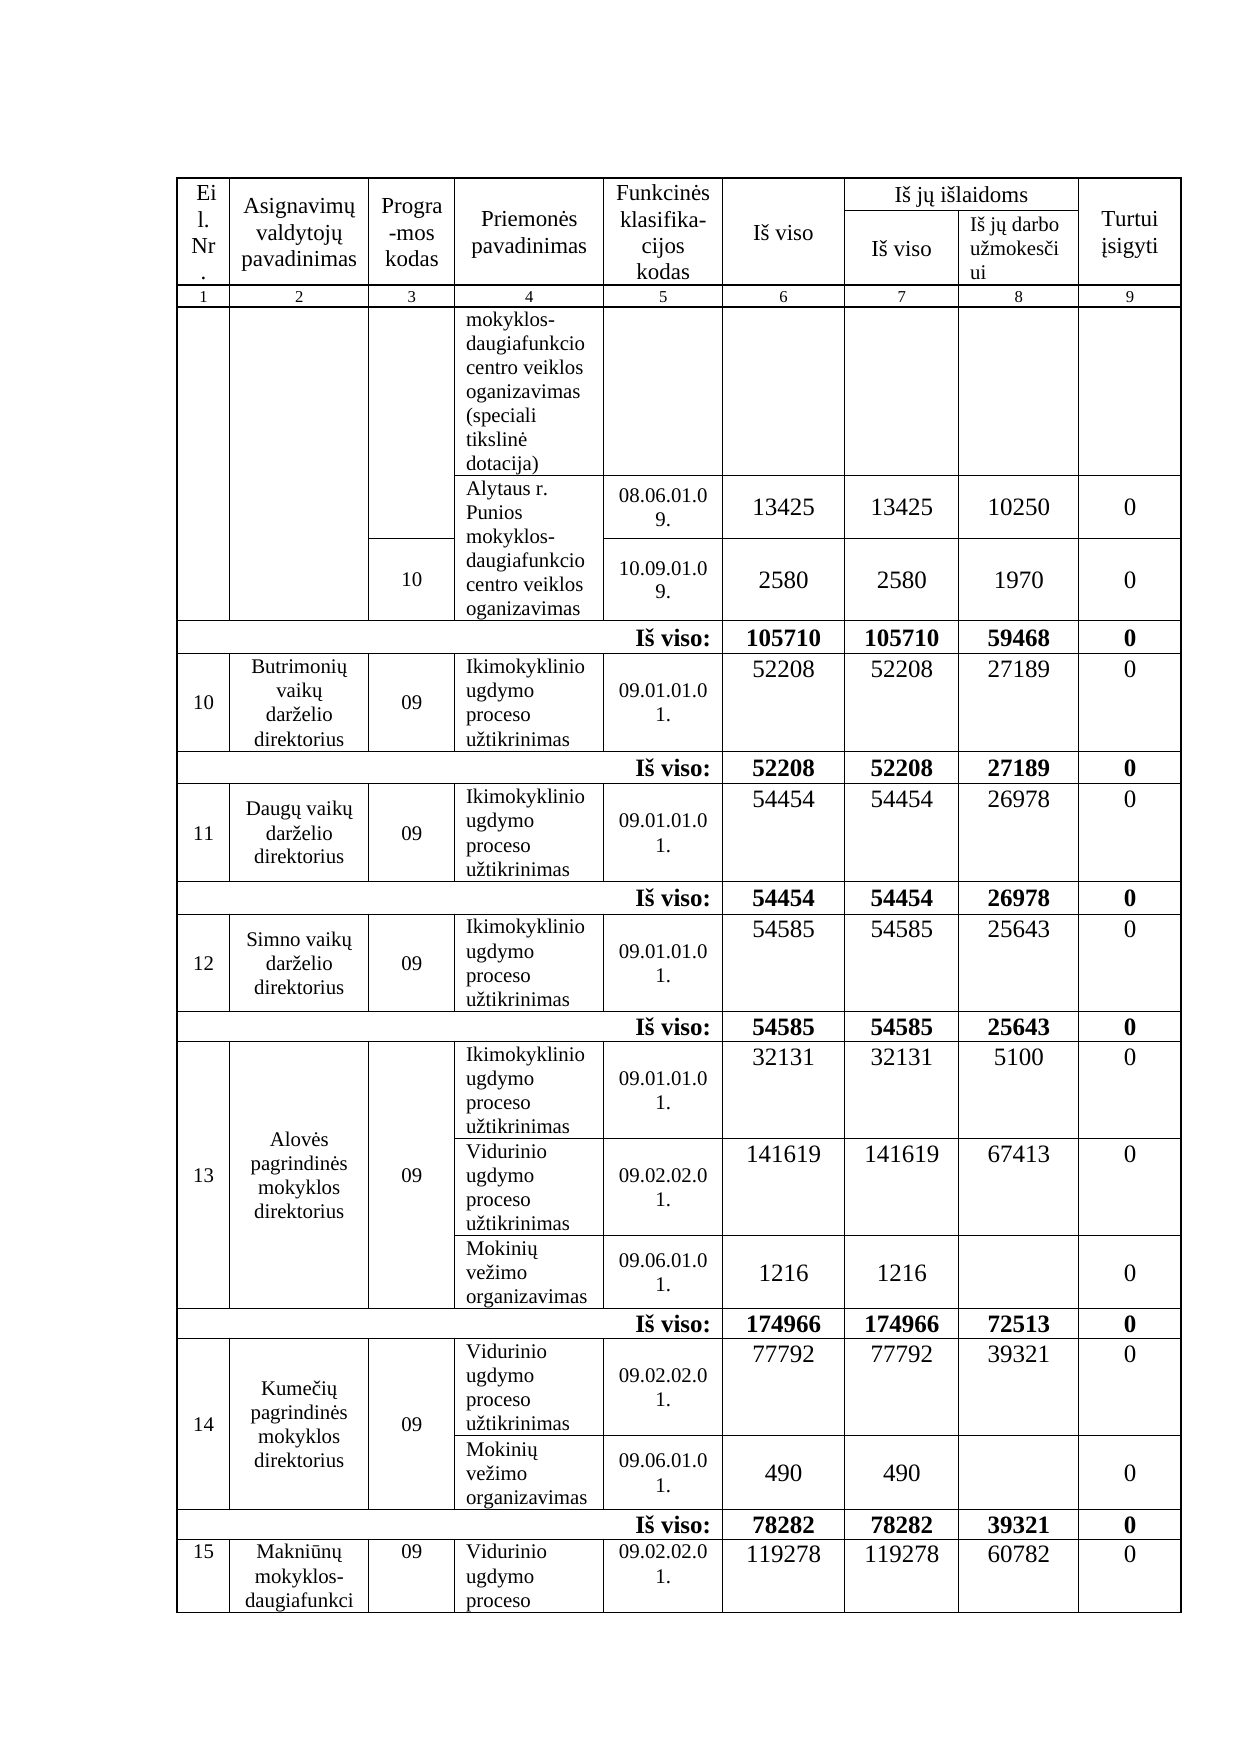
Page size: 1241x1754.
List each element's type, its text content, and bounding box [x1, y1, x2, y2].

table_header Iš jų išlaidoms [845, 179, 1078, 210]
table_cell 09.06.01.01. [604, 1436, 722, 1509]
table_cell 10 [369, 539, 454, 620]
table_cell 141619 [845, 1139, 958, 1235]
table_cell 09 [369, 915, 454, 1011]
table_cell 0 [1079, 1236, 1180, 1308]
table_cell 25643 [959, 915, 1078, 1011]
table_cell 14 [178, 1339, 229, 1509]
table_cell [845, 308, 958, 475]
table_cell 54454 [845, 882, 958, 913]
table_cell 54585 [845, 915, 958, 1011]
table_cell 09.06.01.01. [604, 1236, 722, 1308]
table_cell 3 [369, 286, 454, 306]
table_cell 4 [455, 286, 603, 306]
table_cell 54585 [723, 1012, 844, 1041]
table_cell 5 [604, 286, 722, 306]
table_cell Daugų vaikų darželio direktorius [230, 784, 368, 881]
table_cell 27189 [959, 752, 1078, 783]
table_cell 0 [1079, 882, 1180, 913]
table_cell 1970 [959, 539, 1078, 620]
table_cell 09.01.01.01. [604, 784, 722, 881]
table_cell [959, 308, 1078, 475]
table_cell 39321 [959, 1510, 1078, 1538]
table_cell 0 [1079, 1012, 1180, 1041]
table_cell 13425 [723, 476, 844, 537]
table_cell 09 [369, 1339, 454, 1509]
table_cell 72513 [959, 1309, 1078, 1338]
table_cell 77792 [723, 1339, 844, 1435]
table_cell 26978 [959, 882, 1078, 913]
table_cell Ikimokyklinio ugdymo proceso užtikrinimas [455, 654, 603, 751]
table_cell 54454 [723, 882, 844, 913]
table_cell 174966 [723, 1309, 844, 1338]
table_cell 0 [1079, 915, 1180, 1011]
table_cell 09.02.02.01. [604, 1540, 722, 1612]
table_cell Simno vaikų darželio direktorius [230, 915, 368, 1011]
table_header Funkcinės klasifika-cijos kodas [604, 179, 722, 284]
table_cell 0 [1079, 1540, 1180, 1612]
table_cell 54454 [845, 784, 958, 881]
table_cell 105710 [723, 621, 844, 653]
table_cell 0 [1079, 1309, 1180, 1338]
table_cell Vidurinio ugdymo proceso užtikrinimas [455, 1339, 603, 1435]
table_cell 119278 [845, 1540, 958, 1612]
table_cell Makniūnų mokyklos-daugiafunkci [230, 1540, 368, 1612]
table_cell 67413 [959, 1139, 1078, 1235]
table_cell 490 [723, 1436, 844, 1509]
table_cell 119278 [723, 1540, 844, 1612]
table_cell 09 [369, 1042, 454, 1308]
table_cell Alovės pagrindinės mokyklos direktorius [230, 1042, 368, 1308]
table_cell Iš viso: [178, 1309, 722, 1338]
table_cell 13425 [845, 476, 958, 537]
table_cell 52208 [845, 752, 958, 783]
table_cell 2580 [845, 539, 958, 620]
table_cell 2 [230, 286, 368, 306]
table_cell [1079, 308, 1180, 475]
table_cell 13 [178, 1042, 229, 1308]
table_cell 32131 [845, 1042, 958, 1138]
table_cell Ikimokyklinio ugdymo proceso užtikrinimas [455, 784, 603, 881]
table_cell [959, 1236, 1078, 1308]
table_cell 54454 [723, 784, 844, 881]
table_header Iš viso [723, 179, 844, 284]
table_cell mokyklos-daugiafunkcio centro veiklos oganizavimas (speciali tikslinė dotacija) [455, 308, 603, 475]
table_cell 12 [178, 915, 229, 1011]
table_cell 54585 [723, 915, 844, 1011]
table_cell 09.01.01.01. [604, 1042, 722, 1138]
table_cell 1 [178, 286, 229, 306]
table_cell 10.09.01.09. [604, 539, 722, 620]
table_cell 09.01.01.01. [604, 915, 722, 1011]
table_cell 09 [369, 654, 454, 751]
table_cell 0 [1079, 784, 1180, 881]
table_cell 08.06.01.09. [604, 476, 722, 537]
table_header Eil. Nr. [178, 179, 229, 284]
table_cell [604, 308, 722, 475]
table_cell 5100 [959, 1042, 1078, 1138]
table_cell 0 [1079, 1139, 1180, 1235]
table_cell 105710 [845, 621, 958, 653]
table_cell 25643 [959, 1012, 1078, 1041]
table_cell 1216 [845, 1236, 958, 1308]
table_header Turtui įsigyti [1079, 179, 1180, 284]
table_cell 09.02.02.01. [604, 1339, 722, 1435]
table_cell 0 [1079, 1042, 1180, 1138]
table_cell Iš viso [845, 211, 958, 284]
table_cell [178, 308, 229, 620]
table_cell 9 [1079, 286, 1180, 306]
table_cell Mokinių vežimo organizavimas [455, 1436, 603, 1509]
table_cell 54585 [845, 1012, 958, 1041]
table_cell 0 [1079, 752, 1180, 783]
table_cell 32131 [723, 1042, 844, 1138]
table_cell 1216 [723, 1236, 844, 1308]
table_cell 0 [1079, 1339, 1180, 1435]
table_cell 174966 [845, 1309, 958, 1338]
table_cell 7 [845, 286, 958, 306]
table_cell 0 [1079, 621, 1180, 653]
table_cell [230, 308, 368, 620]
table_cell 77792 [845, 1339, 958, 1435]
table_cell 27189 [959, 654, 1078, 751]
table_cell Iš jų darbo užmokesčiui [959, 211, 1078, 284]
table_cell Alytaus r. Punios mokyklos-daugiafunkcio centro veiklos oganizavimas [455, 476, 603, 620]
table_cell 59468 [959, 621, 1078, 653]
table_cell 2580 [723, 539, 844, 620]
table_cell Iš viso: [178, 1012, 722, 1041]
table_cell Mokinių vežimo organizavimas [455, 1236, 603, 1308]
table_cell 0 [1079, 539, 1180, 620]
table_cell 490 [845, 1436, 958, 1509]
table_cell 0 [1079, 654, 1180, 751]
table_cell 78282 [723, 1510, 844, 1538]
table_header Asignavimų valdytojų pavadinimas [230, 179, 368, 284]
table_cell Iš viso: [178, 1510, 722, 1538]
table_cell 8 [959, 286, 1078, 306]
table_cell 09 [369, 784, 454, 881]
table_cell 0 [1079, 476, 1180, 537]
table_cell [959, 1436, 1078, 1509]
table_cell Iš viso: [178, 621, 722, 653]
table_cell 10250 [959, 476, 1078, 537]
table_cell Vidurinio ugdymo proceso užtikrinimas [455, 1139, 603, 1235]
table_cell 0 [1079, 1510, 1180, 1538]
table_cell 39321 [959, 1339, 1078, 1435]
table_cell 09 [369, 1540, 454, 1612]
table_cell 0 [1079, 1436, 1180, 1509]
table_cell 11 [178, 784, 229, 881]
table_cell Iš viso: [178, 882, 722, 913]
table_cell Iš viso: [178, 752, 722, 783]
table_cell 09.01.01.01. [604, 654, 722, 751]
table_cell 09.02.02.01. [604, 1139, 722, 1235]
table_cell [723, 308, 844, 475]
table_cell 141619 [723, 1139, 844, 1235]
table_cell Butrimonių vaikų darželio direktorius [230, 654, 368, 751]
table_cell 52208 [845, 654, 958, 751]
table_cell 15 [178, 1540, 229, 1612]
table_cell 10 [178, 654, 229, 751]
table_cell 78282 [845, 1510, 958, 1538]
table_header Priemonės pavadinimas [455, 179, 603, 284]
table_cell Kumečių pagrindinės mokyklos direktorius [230, 1339, 368, 1509]
table_cell Ikimokyklinio ugdymo proceso užtikrinimas [455, 915, 603, 1011]
table_cell 52208 [723, 654, 844, 751]
table_header Progra-mos kodas [369, 179, 454, 284]
table_cell 52208 [723, 752, 844, 783]
table_cell Ikimokyklinio ugdymo proceso užtikrinimas [455, 1042, 603, 1138]
table_cell 6 [723, 286, 844, 306]
table_cell 26978 [959, 784, 1078, 881]
table_cell [369, 308, 454, 537]
table_cell 60782 [959, 1540, 1078, 1612]
table_cell Vidurinio ugdymo proceso [455, 1540, 603, 1612]
